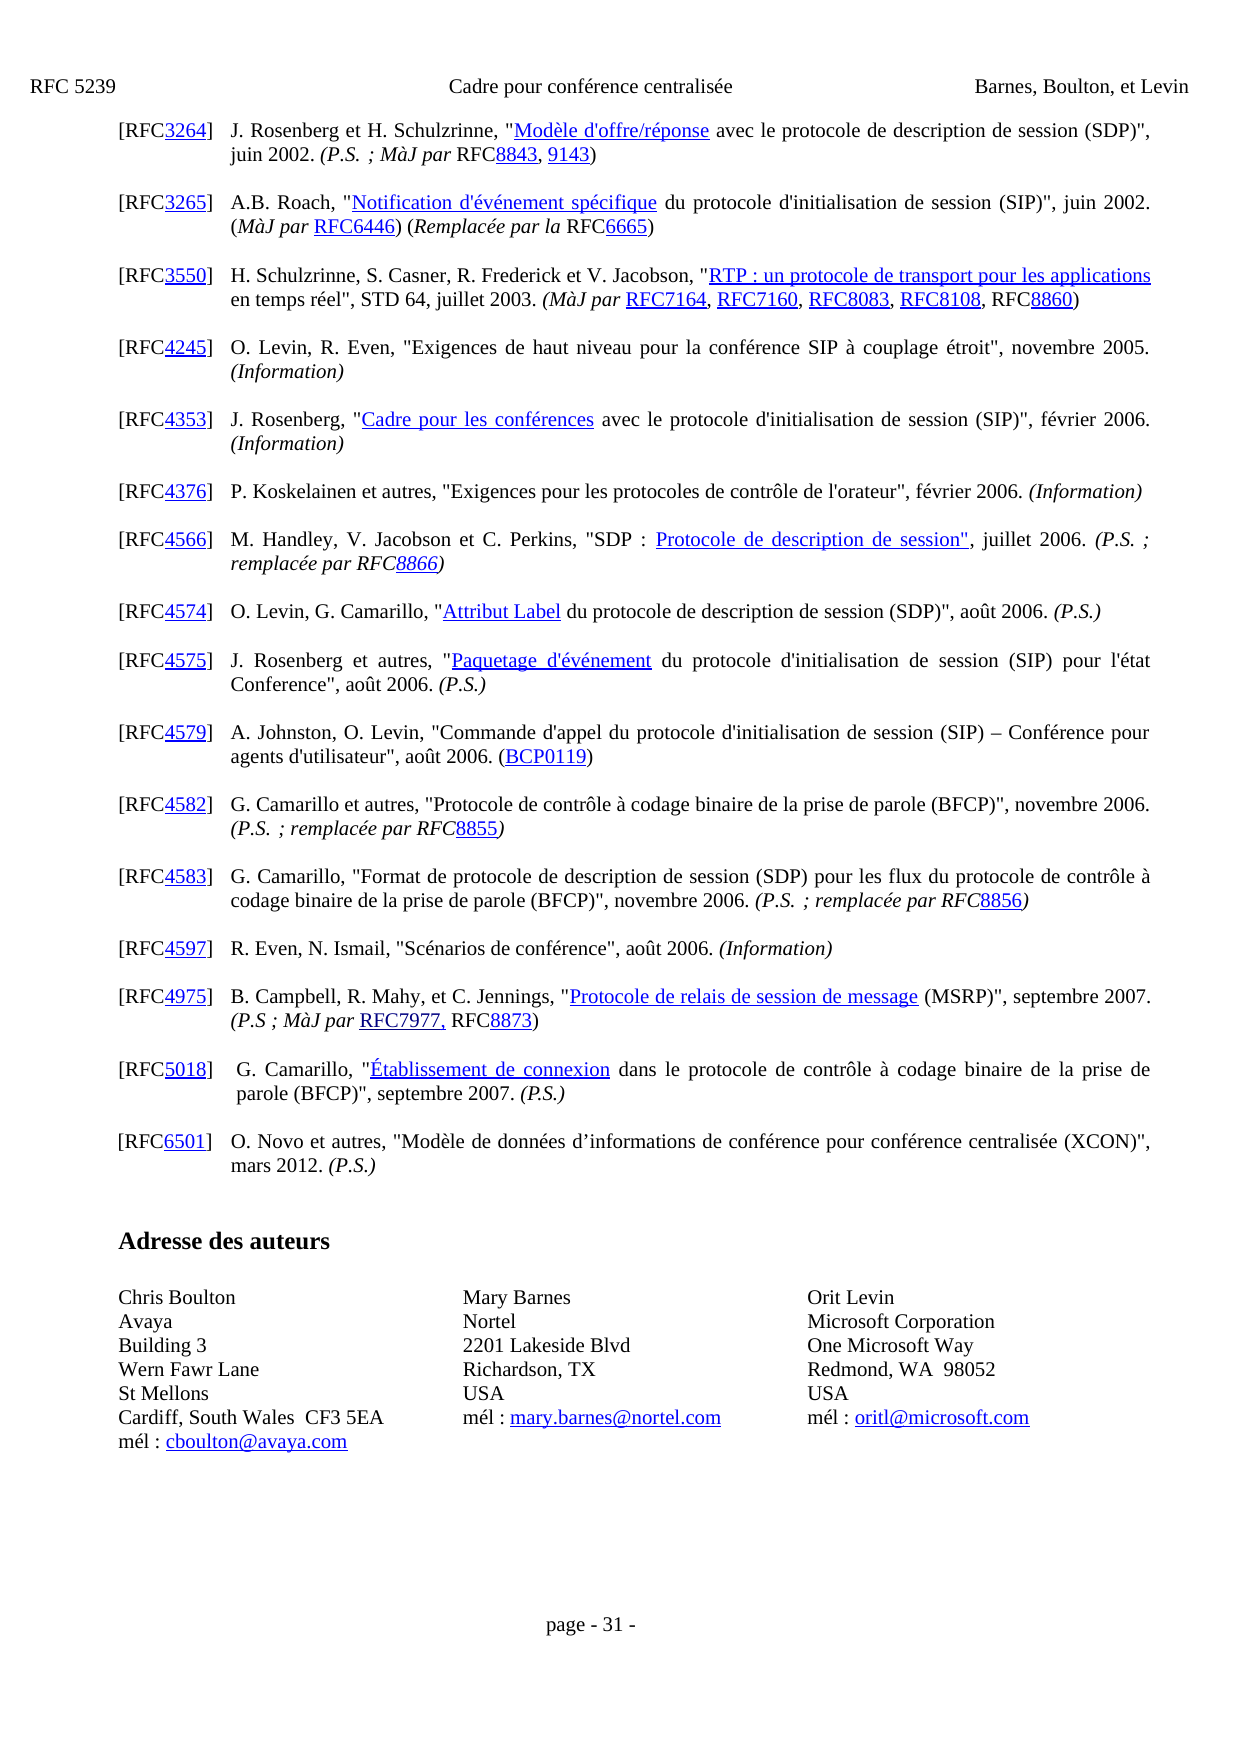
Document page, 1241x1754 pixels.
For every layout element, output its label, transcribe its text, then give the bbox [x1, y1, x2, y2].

text [RFC4597] R. Even, N. Ismail, "Scénarios de conférence", août 2006. (Information) [118, 936, 1152, 960]
text [RFC4575] J. Rosenberg et autres, "Paquetage d'événement du protocole d'initialisation de session (SIP) pour l'état Conference", août 2006. (P.S.) [118, 647, 1152, 696]
text [RFC4376] P. Koskelainen et autres, "Exigences pour les protocoles de contrôle de l'orateur", février 2006. (Information) [118, 479, 1152, 503]
text [RFC4583] G. Camarillo, "Format de protocole de description de session (SDP) pour les flux du protocole de contrôle à codage binaire de la prise de parole (BFCP)", novembre 2006. (P.S. ; remplacée par RFC8856) [118, 864, 1152, 912]
table_cell Wern Fawr Lane [118, 1357, 463, 1381]
text [RFC3264] J. Rosenberg et H. Schulzrinne, "Modèle d'offre/réponse avec le protocole de description de session (SDP)", juin 2002. (P.S. ; MàJ par RFC8843, 9143) [118, 118, 1152, 166]
text [RFC4566] M. Handley, V. Jacobson et C. Perkins, "SDP : Protocole de description de session", juillet 2006. (P.S. ; remplacée par RFC8866) [118, 527, 1152, 575]
table_cell USA [463, 1381, 807, 1405]
table_cell One Microsoft Way [807, 1333, 1152, 1357]
text [RFC4579] A. Johnston, O. Levin, "Commande d'appel du protocole d'initialisation de session (SIP) – Conférence pour agents d'utilisateur", août 2006. (BCP0119) [118, 720, 1152, 768]
table_header Mary Barnes [463, 1285, 807, 1309]
text [RFC4245] O. Levin, R. Even, "Exigences de haut niveau pour la conférence SIP à couplage étroit", novembre 2005. (Information) [118, 335, 1152, 383]
text [RFC5018] G. Camarillo, "Établissement de connexion dans le protocole de contrôle à codage binaire de la prise de parole (BFCP)", septembre 2007. (P.S.) [118, 1057, 1152, 1105]
text [RFC3550] H. Schulzrinne, S. Casner, R. Frederick et V. Jacobson, "RTP : un protocole de transport pour les applications en temps réel", STD 64, juillet 2003. (MàJ par RFC7164, RFC7160, RFC8083, RFC8108, RFC8860) [118, 262, 1152, 311]
text [RFC6501] O. Novo et autres, "Modèle de données d’informations de conférence pour conférence centralisée (XCON)", mars 2012. (P.S.) [117, 1129, 1152, 1177]
text [RFC4353] J. Rosenberg, "Cadre pour les conférences avec le protocole d'initialisation de session (SIP)", février 2006. (Information) [118, 407, 1152, 455]
table_cell mél : mary.barnes@nortel.com [463, 1405, 807, 1429]
table_cell 2201 Lakeside Blvd [463, 1333, 807, 1357]
table_cell St Mellons [118, 1381, 463, 1405]
table_cell mél : oritl@microsoft.com [807, 1405, 1152, 1429]
text [RFC4582] G. Camarillo et autres, "Protocole de contrôle à codage binaire de la prise de parole (BFCP)", novembre 2006. (P.S. ; remplacée par RFC8855) [118, 792, 1152, 840]
table_cell mél : cboulton@avaya.com [118, 1429, 463, 1453]
table_header Chris Boulton [118, 1285, 463, 1309]
text [RFC4975] B. Campbell, R. Mahy, et C. Jennings, "Protocole de relais de session de message (MSRP)", septembre 2007. (P.S ; MàJ par RFC7977, RFC8873) [118, 984, 1152, 1032]
table_cell Building 3 [118, 1333, 463, 1357]
table_cell [463, 1429, 807, 1453]
table_cell Richardson, TX [463, 1357, 807, 1381]
text [RFC3265] A.B. Roach, "Notification d'événement spécifique du protocole d'initialisation de session (SIP)", juin 2002. (MàJ par RFC6446) (Remplacée par la RFC6665) [118, 190, 1152, 238]
text [RFC4574] O. Levin, G. Camarillo, "Attribut Label du protocole de description de session (SDP)", août 2006. (P.S.) [118, 599, 1152, 623]
table_cell Microsoft Corporation [807, 1309, 1152, 1333]
table_cell Nortel [463, 1309, 807, 1333]
subtitle Adresse des auteurs [118, 1226, 1152, 1255]
table_cell Cardiff, South Wales CF3 5EA [118, 1405, 463, 1429]
table_header Orit Levin [807, 1285, 1152, 1309]
table_cell USA [807, 1381, 1152, 1405]
table_cell Redmond, WA 98052 [807, 1357, 1152, 1381]
table_cell Avaya [118, 1309, 463, 1333]
table_cell [807, 1429, 1152, 1453]
